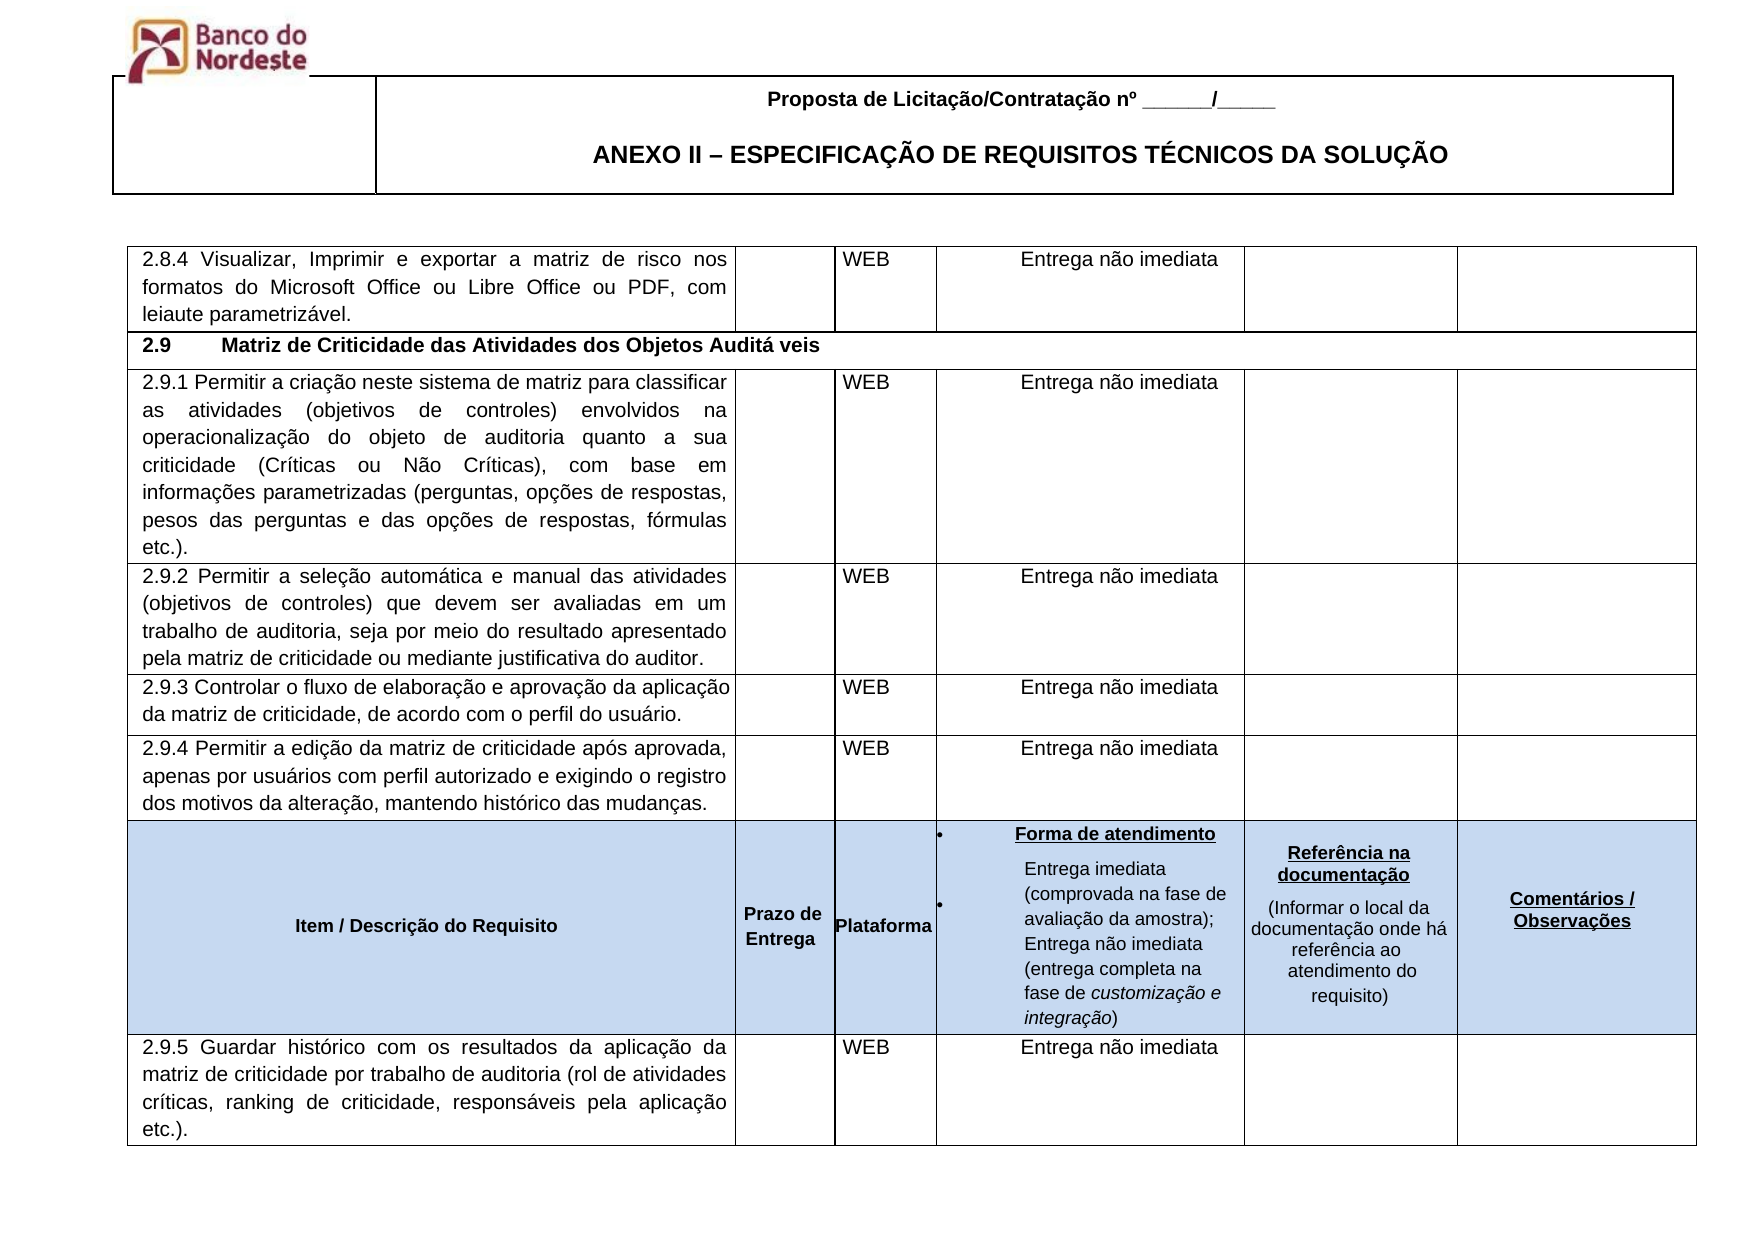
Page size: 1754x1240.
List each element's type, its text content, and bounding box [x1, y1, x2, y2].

table_cell WEB [836, 675, 936, 735]
table_cell [1015, 333, 1244, 369]
table_cell 2.9.4 Permitir a edição da matriz de criticidade após aprovada, apenas por usuários com perfil autorizado e exigindo o registro dos motivos da alteração, mantendo histórico das mudanças. [128, 736, 735, 820]
table_cell 2.9.2 Permitir a seleção automática e manual das atividades (objetivos de controles) que devem ser avaliadas em um trabalho de auditoria, seja por meio do resultado apresentado pela matriz de criticidade ou mediante justificativa do auditor. [128, 564, 735, 673]
table_cell [1458, 247, 1696, 331]
table_cell [736, 370, 834, 562]
table_cell Prazo de Entrega [736, 821, 834, 1034]
table_cell Plataforma [836, 821, 936, 1034]
table_cell [937, 821, 1015, 1034]
table_cell 2.9.5 Guardar histórico com os resultados da aplicação da matriz de criticidade por trabalho de auditoria (rol de atividades críticas, ranking de criticidade, responsáveis pela aplicação etc.). [128, 1035, 735, 1145]
table_cell Entrega não imediata [1015, 370, 1244, 562]
table_cell [1458, 564, 1696, 673]
table_cell Entrega não imediata [1015, 564, 1244, 673]
table_cell [937, 247, 1015, 331]
table_cell WEB [836, 564, 936, 673]
table_cell Referência na documentação (Informar o local da documentação onde há referência ao atendimento do requisito) [1245, 821, 1457, 1034]
table_cell Comentários / Observações [1458, 821, 1696, 1034]
table_cell [1458, 736, 1696, 820]
table_cell [835, 333, 1015, 369]
table_cell [937, 564, 1015, 673]
table_cell [937, 1035, 1015, 1145]
table_cell [736, 564, 834, 673]
table_cell [1245, 675, 1457, 735]
table_cell Entrega não imediata [1015, 675, 1244, 735]
table_cell Item / Descrição do Requisito [128, 821, 735, 1034]
table_cell 2.8.4 Visualizar, Imprimir e exportar a matriz de risco nos formatos do Microsoft Office ou Libre Office ou PDF, com leiaute parametrizável. [128, 247, 735, 331]
table_cell [937, 370, 1015, 562]
table_cell WEB [836, 370, 936, 562]
table_cell [1245, 736, 1457, 820]
table_cell [1245, 333, 1457, 369]
table_cell [1245, 564, 1457, 673]
table_cell [1458, 1035, 1696, 1145]
table_cell [1458, 675, 1696, 735]
table_cell 2.9.1 Permitir a criação neste sistema de matriz para classificar as atividades (objetivos de controles) envolvidos na operacionalização do objeto de auditoria quanto a sua criticidade (Críticas ou Não Críticas), com base em informações parametrizadas (perguntas, opções de respostas, pesos das perguntas e das opções de respostas, fórmulas etc.). [128, 370, 735, 562]
table_cell Entrega não imediata [1015, 1035, 1244, 1145]
table_cell WEB [836, 247, 936, 331]
table_cell WEB [836, 1035, 936, 1145]
table_cell [1245, 370, 1457, 562]
table_cell [937, 675, 1015, 735]
table_cell [1245, 247, 1457, 331]
table_cell [1458, 370, 1696, 562]
table_cell 2.9 Matriz de Criticidade das Atividades dos Objetos Auditá veis [128, 333, 835, 369]
table_cell [736, 1035, 834, 1145]
table_cell WEB [836, 736, 936, 820]
table_cell 2.9.3 Controlar o fluxo de elaboração e aprovação da aplicação da matriz de criticidade, de acordo com o perfil do usuário. [128, 675, 735, 735]
table_cell [736, 736, 834, 820]
table_cell Forma de atendimento Entrega imediata (comprovada na fase de avaliação da amostra); Entrega não imediata (entrega completa na fase de customização e integração) [1015, 821, 1244, 1034]
table_cell [1245, 1035, 1457, 1145]
table_cell [1458, 333, 1696, 369]
table_cell [736, 247, 834, 331]
table_cell [937, 736, 1015, 820]
table_cell Entrega não imediata [1015, 736, 1244, 820]
table_cell Entrega não imediata [1015, 247, 1244, 331]
table_cell [736, 675, 834, 735]
